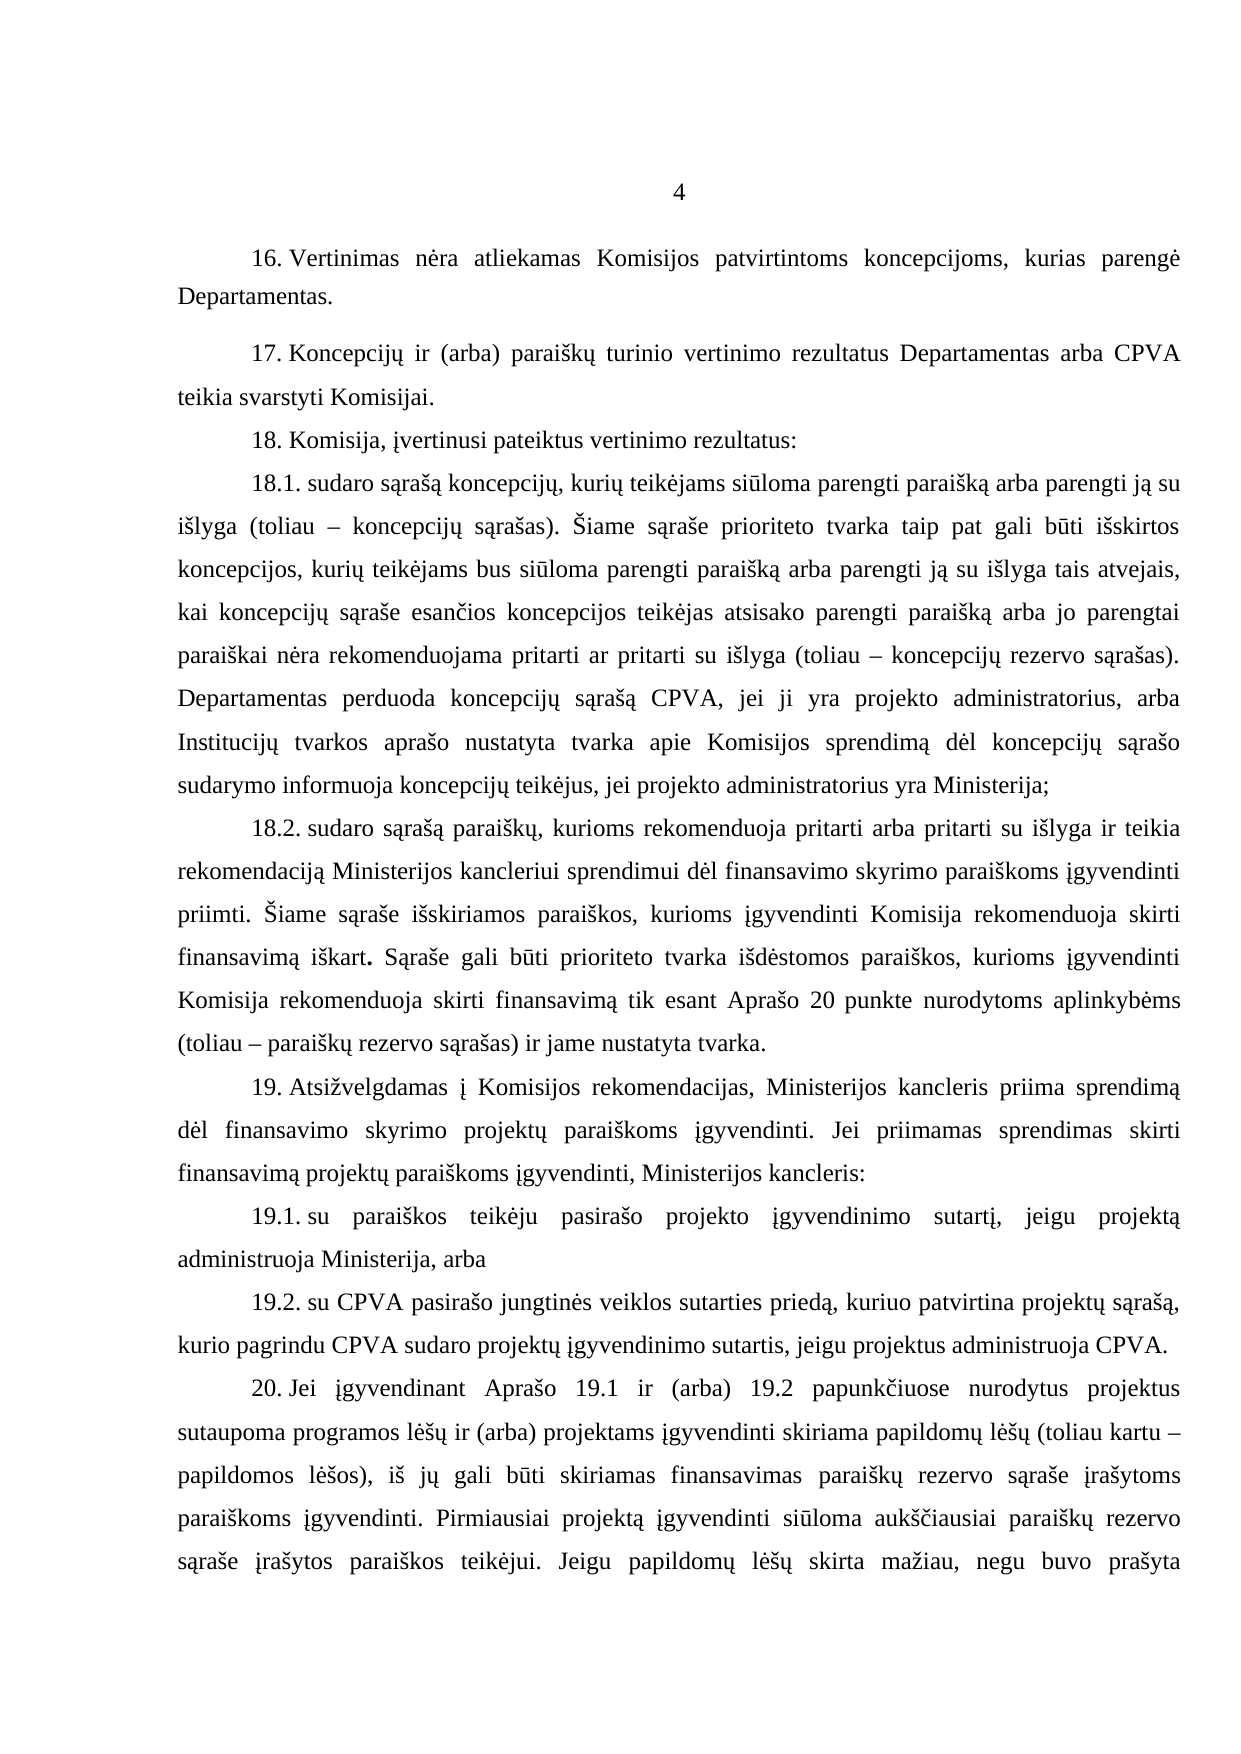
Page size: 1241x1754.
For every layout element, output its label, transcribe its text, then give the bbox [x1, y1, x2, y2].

text 19.2. su CPVA pasirašo jungtinės veiklos sutarties priedą, kuriuo patvirtina projektų sąrašą, kurio pagrindu CPVA sudaro projektų įgyvendinimo sutartis, jeigu projektus administruoja CPVA. [177, 1287, 1181, 1359]
text 18. Komisija, įvertinusi pateiktus vertinimo rezultatus: [177, 425, 1181, 453]
text 17. Koncepcijų ir (arba) paraiškų turinio vertinimo rezultatus Departamentas arba CPVA teikia svarstyti Komisijai. [177, 338, 1181, 410]
text 18.2. sudaro sąrašą paraiškų, kurioms rekomenduoja pritarti arba pritarti su išlyga ir teikia rekomendaciją Ministerijos kancleriui sprendimui dėl finansavimo skyrimo paraiškoms įgyvendinti priimti. Šiame sąraše išskiriamos paraiškos, kurioms įgyvendinti Komisija rekomenduoja skirti finansavimą iškart. Sąraše gali būti prioriteto tvarka išdėstomos paraiškos, kurioms įgyvendinti Komisija rekomenduoja skirti finansavimą tik esant Aprašo 20 punkte nurodytoms aplinkybėms (toliau – paraiškų rezervo sąrašas) ir jame nustatyta tvarka. [177, 813, 1181, 1057]
text 16. Vertinimas nėra atliekamas Komisijos patvirtintoms koncepcijoms, kurias parengė Departamentas. [177, 235, 1181, 310]
text 20. Jei įgyvendinant Aprašo 19.1 ir (arba) 19.2 papunkčiuose nurodytus projektus sutaupoma programos lėšų ir (arba) projektams įgyvendinti skiriama papildomų lėšų (toliau kartu – papildomos lėšos), iš jų gali būti skiriamas finansavimas paraiškų rezervo sąraše įrašytoms paraiškoms įgyvendinti. Pirmiausiai projektą įgyvendinti siūloma aukščiausiai paraiškų rezervo sąraše įrašytos paraiškos teikėjui. Jeigu papildomų lėšų skirta mažiau, negu buvo prašyta [177, 1373, 1181, 1575]
text 18.1. sudaro sąrašą koncepcijų, kurių teikėjams siūloma parengti paraišką arba parengti ją su išlyga (toliau – koncepcijų sąrašas). Šiame sąraše prioriteto tvarka taip pat gali būti išskirtos koncepcijos, kurių teikėjams bus siūloma parengti paraišką arba parengti ją su išlyga tais atvejais, kai koncepcijų sąraše esančios koncepcijos teikėjas atsisako parengti paraišką arba jo parengtai paraiškai nėra rekomenduojama pritarti ar pritarti su išlyga (toliau – koncepcijų rezervo sąrašas). Departamentas perduoda koncepcijų sąrašą CPVA, jei ji yra projekto administratorius, arba Institucijų tvarkos aprašo nustatyta tvarka apie Komisijos sprendimą dėl koncepcijų sąrašo sudarymo informuoja koncepcijų teikėjus, jei projekto administratorius yra Ministerija; [177, 468, 1181, 798]
text 19. Atsižvelgdamas į Komisijos rekomendacijas, Ministerijos kancleris priima sprendimą dėl finansavimo skyrimo projektų paraiškoms įgyvendinti. Jei priimamas sprendimas skirti finansavimą projektų paraiškoms įgyvendinti, Ministerijos kancleris: [177, 1072, 1181, 1187]
text 19.1. su paraiškos teikėju pasirašo projekto įgyvendinimo sutartį, jeigu projektą administruoja Ministerija, arba [177, 1201, 1181, 1273]
